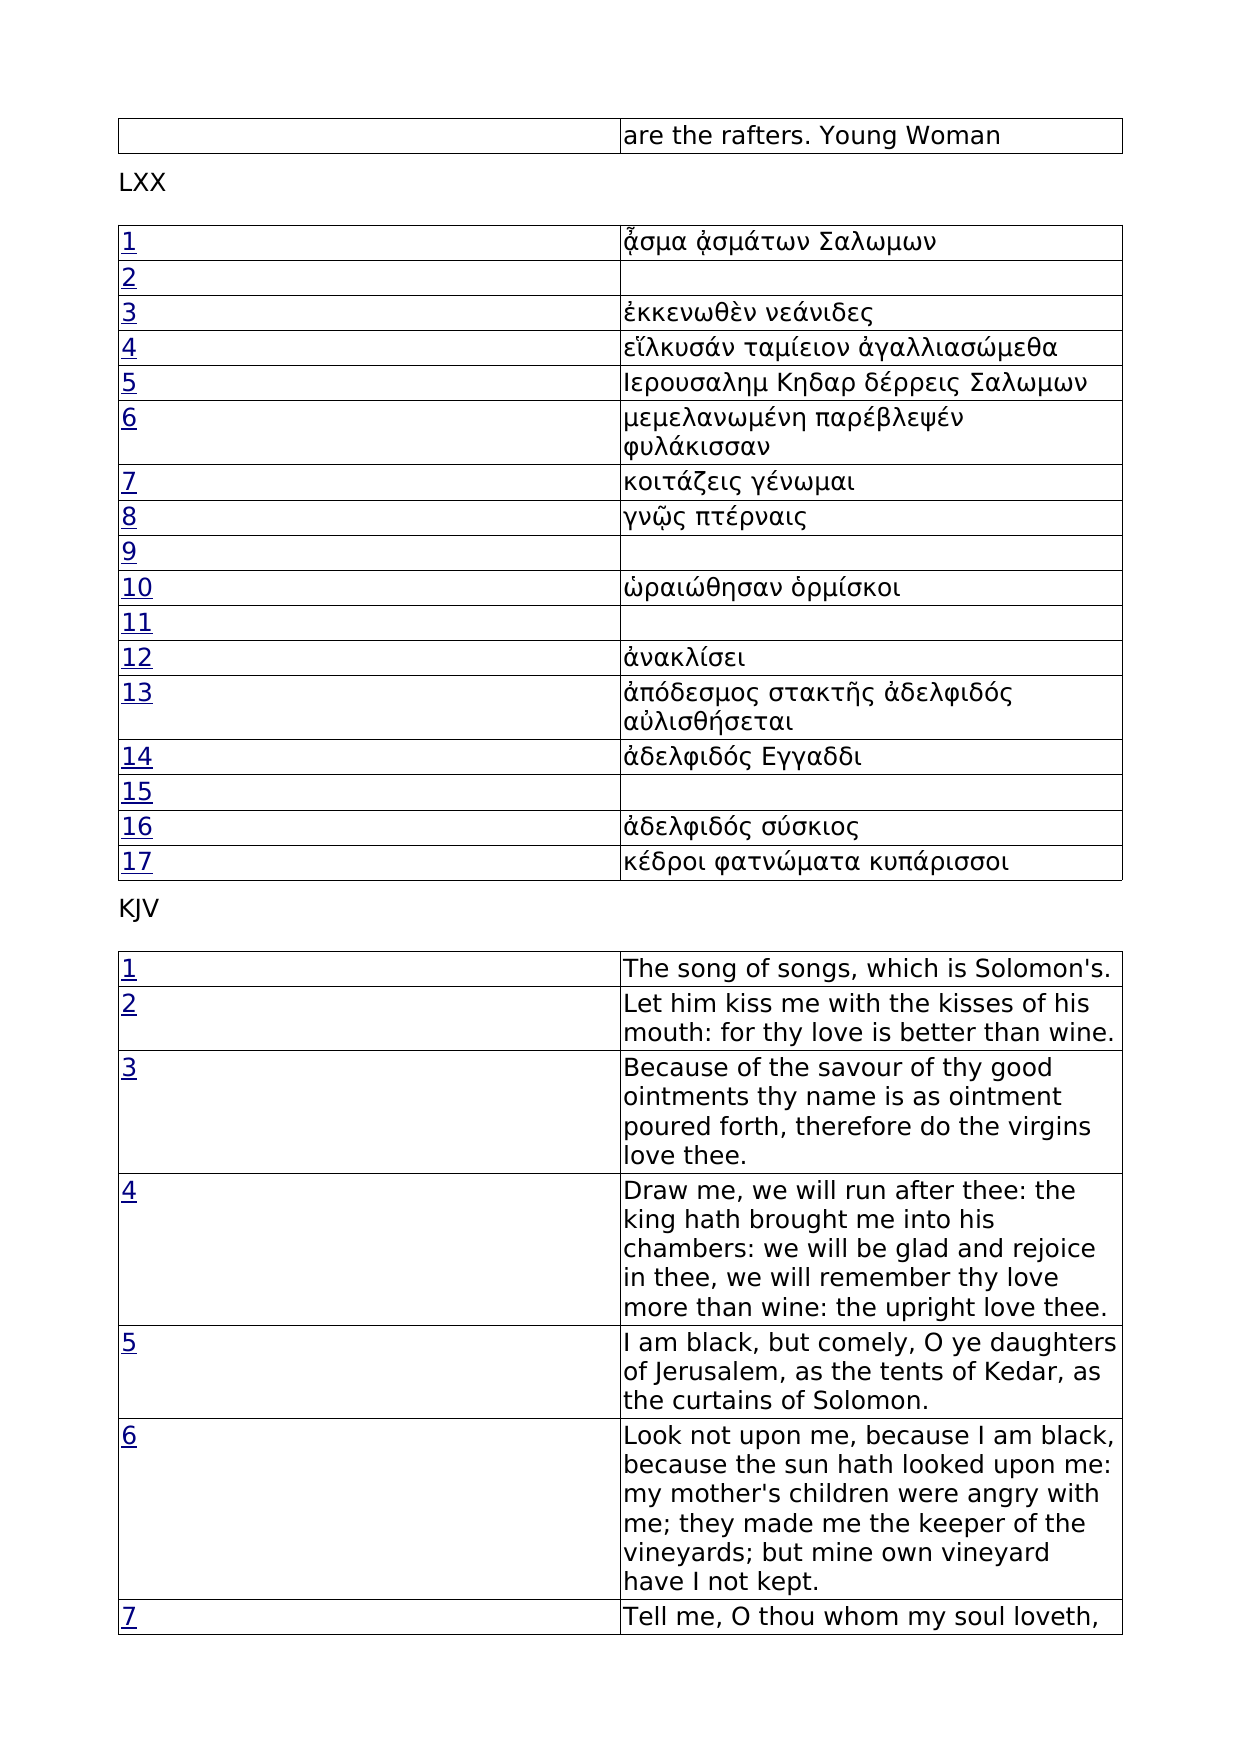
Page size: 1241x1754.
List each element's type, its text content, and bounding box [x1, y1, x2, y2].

table_cell 5 [119, 366, 620, 400]
table_cell 10 [119, 571, 620, 605]
table_cell 7 [119, 465, 620, 499]
table_cell are the rafters. Young Woman [621, 119, 1122, 153]
table_cell Look not upon me, because I am black, because the sun hath looked upon me: my mother's children were angry with me; they made me the keeper of the vineyards; but mine own vineyard have I not kept. [621, 1419, 1122, 1599]
text LXX [118, 168, 1122, 197]
table_cell ἐκκενωθὲν νεάνιδες [621, 296, 1122, 330]
table_cell 5 [119, 1326, 620, 1418]
table_header 1 [119, 226, 620, 260]
table_cell 6 [119, 401, 620, 464]
table_cell ἀδελφιδός Εγγαδδι [621, 740, 1122, 774]
table_cell κοιτάζεις γένωμαι [621, 465, 1122, 499]
table_cell 2 [119, 261, 620, 295]
table_cell 8 [119, 501, 620, 534]
table_cell Let him kiss me with the kisses of his mouth: for thy love is better than wine. [621, 987, 1122, 1050]
table_cell ἀπόδεσμος στακτῆς ἀδελφιδός αὐλισθήσεται [621, 676, 1122, 739]
table_header ᾆσμα ᾀσμάτων Σαλωμων [621, 226, 1122, 260]
table_cell 3 [119, 1051, 620, 1173]
table_cell 16 [119, 811, 620, 844]
text KJV [118, 894, 1122, 924]
table_cell 2 [119, 987, 620, 1050]
table_cell Draw me, we will run after thee: the king hath brought me into his chambers: we will be glad and rejoice in thee, we will remember thy love more than wine: the upright love thee. [621, 1174, 1122, 1325]
table_cell 7 [119, 1600, 620, 1634]
table_cell [621, 536, 1122, 570]
table_cell 14 [119, 740, 620, 774]
table_cell Because of the savour of thy good ointments thy name is as ointment poured forth, therefore do the virgins love thee. [621, 1051, 1122, 1173]
table_cell 4 [119, 331, 620, 365]
table_cell [621, 775, 1122, 809]
table_cell [621, 261, 1122, 295]
table_cell γνῷς πτέρναις [621, 501, 1122, 534]
table_cell Ιερουσαλημ Κηδαρ δέρρεις Σαλωμων [621, 366, 1122, 400]
table_cell ὡραιώθησαν ὁρμίσκοι [621, 571, 1122, 605]
table_cell εἵλκυσάν ταμίειον ἀγαλλιασώμεθα [621, 331, 1122, 365]
table_cell 3 [119, 296, 620, 330]
table_header The song of songs, which is Solomon's. [621, 952, 1122, 986]
table_cell 12 [119, 641, 620, 675]
table_cell 11 [119, 606, 620, 640]
table_cell μεμελανωμένη παρέβλεψέν φυλάκισσαν [621, 401, 1122, 464]
table_cell [119, 119, 620, 153]
table_cell 6 [119, 1419, 620, 1599]
table_header 1 [119, 952, 620, 986]
table_cell 13 [119, 676, 620, 739]
table_cell 15 [119, 775, 620, 809]
table_cell 9 [119, 536, 620, 570]
table_cell I am black, but comely, O ye daughters of Jerusalem, as the tents of Kedar, as the curtains of Solomon. [621, 1326, 1122, 1418]
table_cell ἀνακλίσει [621, 641, 1122, 675]
table_cell κέδροι φατνώματα κυπάρισσοι [621, 846, 1122, 880]
table_cell 4 [119, 1174, 620, 1325]
table_cell 17 [119, 846, 620, 880]
table_cell [621, 606, 1122, 640]
table_cell ἀδελφιδός σύσκιος [621, 811, 1122, 844]
table_cell Tell me, O thou whom my soul loveth, [621, 1600, 1122, 1634]
